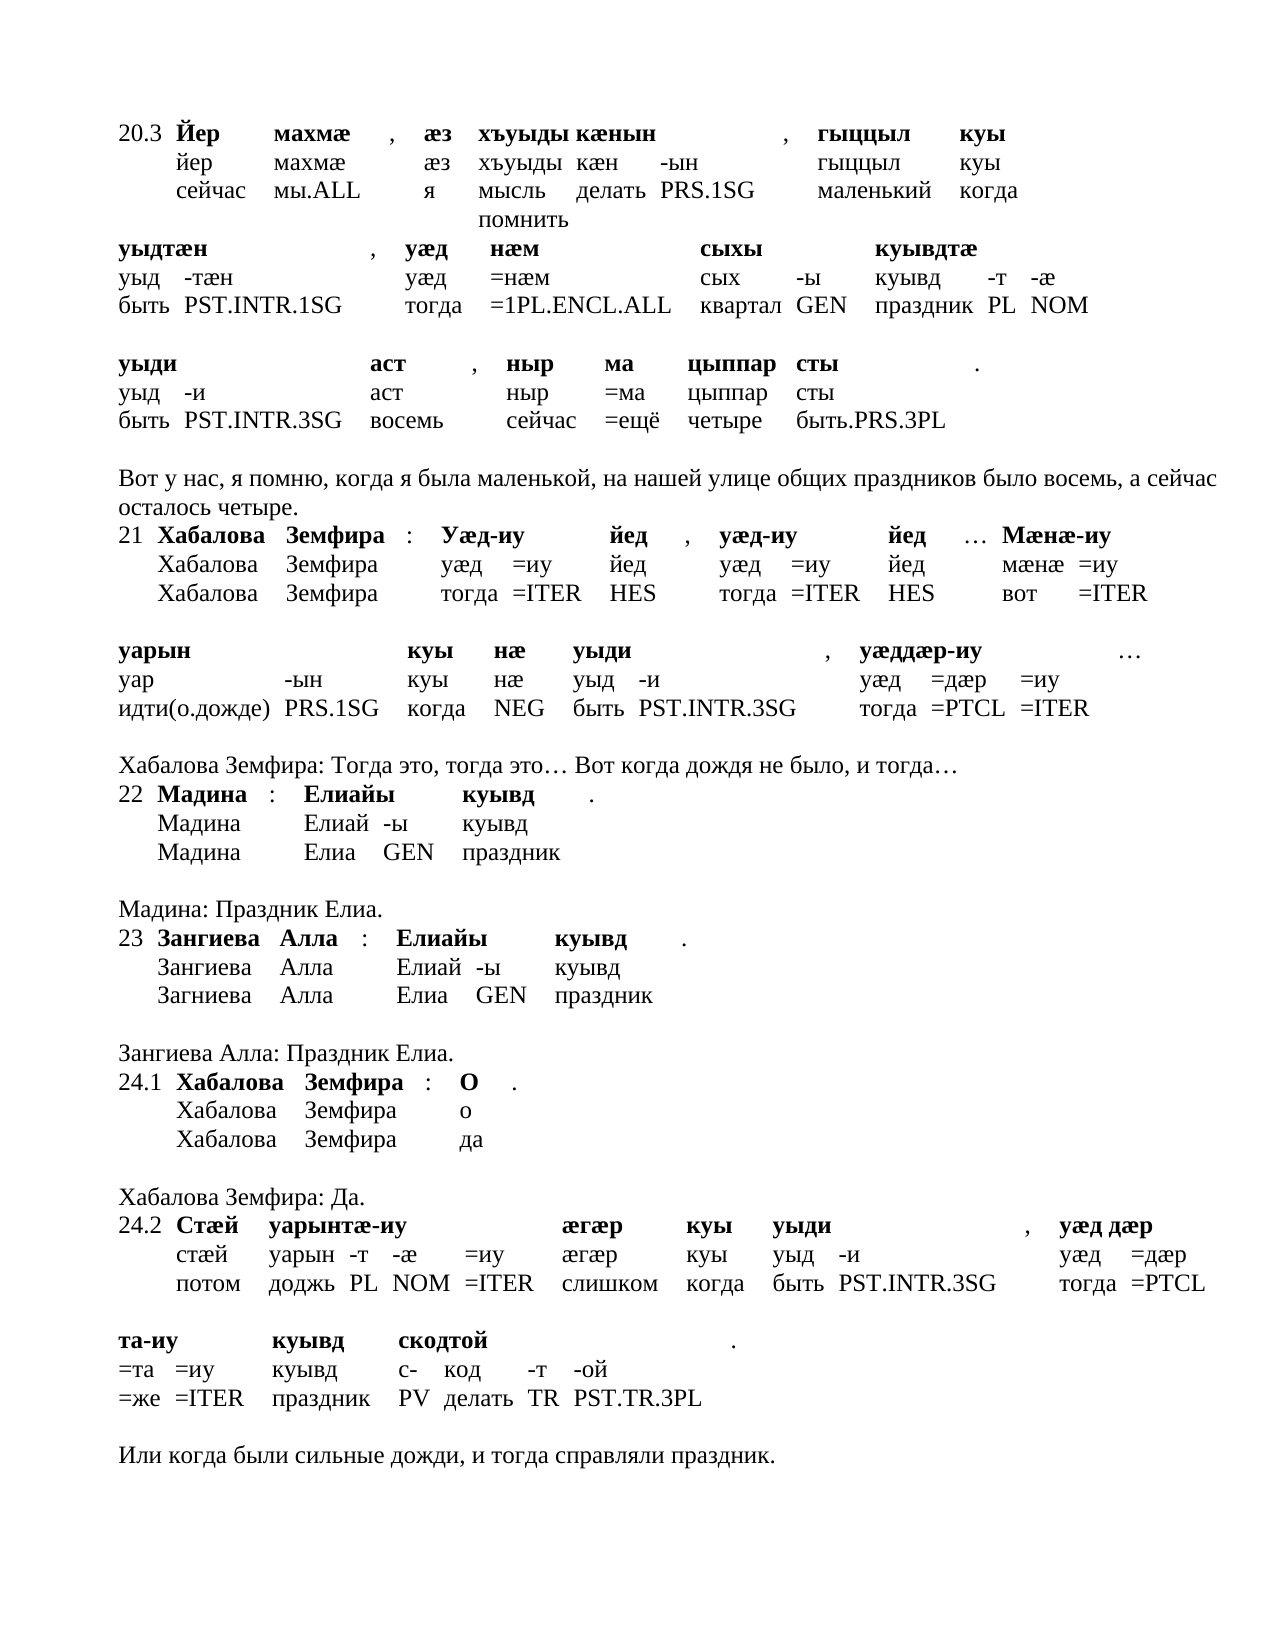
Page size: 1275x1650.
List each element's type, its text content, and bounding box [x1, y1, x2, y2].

text Алла [279, 952, 334, 981]
text маленький [817, 176, 932, 204]
text : [361, 923, 382, 952]
text вот [1002, 578, 1064, 607]
text =дæр [1131, 1239, 1206, 1268]
text Елиай [396, 952, 462, 981]
text 22 [118, 779, 143, 808]
text делать [444, 1383, 514, 1412]
text Алла [279, 981, 334, 1009]
text , [824, 636, 846, 664]
text уыд [772, 1239, 824, 1268]
text Стæй [176, 1211, 255, 1239]
text Хабалова [176, 1067, 291, 1096]
text уæд [719, 549, 777, 578]
text Мадина: Праздник Елиа. [118, 894, 1249, 923]
text =иу [512, 549, 582, 578]
text -ы [383, 808, 434, 837]
text праздник [875, 291, 973, 319]
text уарынтæ-иу [268, 1211, 548, 1239]
text NOM [1030, 291, 1089, 319]
text уæд [405, 233, 476, 262]
text гыццыл [817, 118, 946, 147]
text =же [118, 1383, 161, 1412]
text =ITER [791, 578, 860, 607]
text =иу [464, 1239, 534, 1268]
text -т [349, 1239, 378, 1268]
text куывд [554, 923, 667, 952]
text =нæм [490, 262, 672, 291]
text , [389, 118, 410, 147]
text цыппар [687, 348, 782, 377]
text уæд [405, 262, 462, 291]
text Загниева [157, 981, 252, 1009]
text уыдтæн [118, 233, 356, 262]
text Елиайы [396, 923, 541, 952]
text -ын [660, 147, 755, 176]
text куы [686, 1211, 759, 1239]
text стæй [176, 1239, 241, 1268]
text цыппар [687, 377, 768, 406]
text уыд [118, 377, 170, 406]
text я [424, 176, 450, 204]
text =иу [791, 549, 860, 578]
text та-иу [118, 1326, 258, 1354]
text аст [370, 348, 458, 377]
text праздник [462, 837, 561, 866]
text ма [604, 348, 674, 377]
text =1PL.ENCL.ALL [490, 291, 672, 319]
text =ITER [464, 1268, 534, 1297]
text йер [176, 147, 246, 176]
text йед [888, 549, 935, 578]
text быть [772, 1268, 824, 1297]
text доджь [268, 1268, 335, 1297]
text уар [118, 664, 270, 693]
text Зангиева [157, 923, 266, 952]
text Мæнæ-иу [1002, 521, 1162, 549]
text куы [407, 664, 466, 693]
text махмæ [274, 147, 361, 176]
text уыди [118, 348, 356, 377]
text уæд [1059, 1239, 1117, 1268]
text =PTCL [931, 693, 1006, 722]
text квартал [700, 291, 782, 319]
text куывд [272, 1326, 384, 1354]
text 24.1 [118, 1067, 162, 1096]
text аст [370, 377, 444, 406]
text PV [398, 1383, 430, 1412]
text -æ [1030, 262, 1089, 291]
text PST.INTR.1SG [184, 291, 342, 319]
text идти(о.дожде) [118, 693, 270, 722]
text =дæр [931, 664, 1006, 693]
text æгæр [562, 1211, 672, 1239]
text Йер [176, 118, 260, 147]
text -тæн [184, 262, 342, 291]
text быть [118, 406, 170, 434]
text йед [609, 549, 657, 578]
text куы [407, 636, 480, 664]
text Хабалова [157, 578, 258, 607]
text Вот у нас, я помню, когда я была маленькой, на нашей улице общих праздников было восемь, а сейчас осталось четыре. [118, 463, 1249, 521]
text праздник [272, 1383, 371, 1412]
text -æ [392, 1239, 451, 1268]
text … [1117, 636, 1142, 664]
text мы.ALL [274, 176, 361, 204]
text четыре [687, 406, 768, 434]
text PL [349, 1268, 378, 1297]
text уыди [573, 636, 811, 664]
text тогда [405, 291, 462, 319]
text Земфира [304, 1096, 397, 1124]
text 24.2 [118, 1211, 162, 1239]
text да [459, 1124, 483, 1153]
text куывд [272, 1354, 371, 1383]
text Зангиева [157, 952, 252, 981]
text 21 [118, 521, 143, 549]
text GEN [383, 837, 434, 866]
text : [424, 1067, 446, 1096]
text GEN [796, 291, 847, 319]
text =ITER [1020, 693, 1089, 722]
text Земфира [286, 521, 392, 549]
text мæнæ [1002, 549, 1064, 578]
text Земфира [304, 1067, 411, 1096]
text =иу [1020, 664, 1089, 693]
text О [459, 1067, 497, 1096]
text Мадина [157, 837, 241, 866]
text уæд [441, 549, 498, 578]
text =ITER [174, 1383, 244, 1412]
text , [370, 233, 391, 262]
text уыд [573, 664, 624, 693]
text , [783, 118, 804, 147]
text Или когда были сильные дожди, и тогда справляли праздник. [118, 1441, 1249, 1469]
text уыди [772, 1211, 1011, 1239]
text тогда [441, 578, 498, 607]
text когда [407, 693, 466, 722]
text ныр [506, 348, 591, 377]
text PST.INTR.3SG [184, 406, 342, 434]
text куы [686, 1239, 745, 1268]
text скодтой [398, 1326, 717, 1354]
text куывд [554, 952, 653, 981]
text =ITER [1078, 578, 1148, 607]
text -ы [796, 262, 847, 291]
text Хабалова [176, 1124, 277, 1153]
text куывд [462, 808, 561, 837]
text когда [959, 176, 1018, 204]
text =ма [604, 377, 660, 406]
text Земфира [286, 578, 378, 607]
text æз [424, 118, 464, 147]
text нæ [493, 664, 545, 693]
text PST.TR.3PL [573, 1383, 703, 1412]
text потом [176, 1268, 241, 1297]
text =ITER [512, 578, 582, 607]
text делать [576, 176, 646, 204]
text Зангиева Алла: Праздник Елиа. [118, 1038, 1249, 1067]
text æз [424, 147, 450, 176]
text Уæд-иу [441, 521, 596, 549]
text кæн [576, 147, 646, 176]
text Хабалова Земфира: Да. [118, 1182, 1249, 1211]
text -ын [284, 664, 379, 693]
text . [681, 923, 702, 952]
text уæд-иу [719, 521, 874, 549]
text тогда [719, 578, 777, 607]
text =ещё [604, 406, 660, 434]
text TR [527, 1383, 559, 1412]
text куы [959, 118, 1032, 147]
text -и [838, 1239, 997, 1268]
text гыццыл [817, 147, 932, 176]
text Елиай [303, 808, 369, 837]
text -и [184, 377, 342, 406]
text -и [638, 664, 797, 693]
text когда [686, 1268, 745, 1297]
text : [406, 521, 427, 549]
text код [444, 1354, 514, 1383]
text Хабалова [157, 549, 258, 578]
text сты [796, 348, 960, 377]
text Хабалова [176, 1096, 277, 1124]
text тогда [859, 693, 917, 722]
text о [459, 1096, 483, 1124]
text -т [987, 262, 1017, 291]
text праздник [554, 981, 653, 1009]
text сых [700, 262, 782, 291]
text махмæ [274, 118, 375, 147]
text GEN [476, 981, 527, 1009]
text куывдтæ [875, 233, 1103, 262]
text =та [118, 1354, 161, 1383]
text с- [398, 1354, 430, 1383]
text 20.3 [118, 118, 162, 147]
text PL [987, 291, 1017, 319]
text PRS.1SG [660, 176, 755, 204]
text йед [888, 521, 949, 549]
text Елиа [303, 837, 369, 866]
text , [1024, 1211, 1045, 1239]
text Мадина [157, 779, 255, 808]
text 23 [118, 923, 143, 952]
text NEG [493, 693, 545, 722]
text Алла [279, 923, 347, 952]
text HES [609, 578, 657, 607]
text уарын [268, 1239, 335, 1268]
text ныр [506, 377, 577, 406]
text Хабалова [157, 521, 272, 549]
text . [588, 779, 609, 808]
text куы [959, 147, 1018, 176]
text PRS.1SG [284, 693, 379, 722]
text Мадина [157, 808, 241, 837]
text уæддæр-иу [859, 636, 1103, 664]
text æгæр [562, 1239, 658, 1268]
text . [730, 1326, 751, 1354]
text Елиайы [303, 779, 448, 808]
text йед [609, 521, 671, 549]
text быть [573, 693, 624, 722]
text HES [888, 578, 935, 607]
text мысль [478, 176, 562, 204]
text Земфира [304, 1124, 397, 1153]
text уæд [859, 664, 917, 693]
text сейчас [506, 406, 577, 434]
text сты [796, 377, 946, 406]
text -ой [573, 1354, 703, 1383]
text PST.INTR.3SG [838, 1268, 997, 1297]
text хъуыды кæнын [478, 118, 769, 147]
text сейчас [176, 176, 246, 204]
text уæд дæр [1059, 1211, 1220, 1239]
text =иу [174, 1354, 244, 1383]
text слишком [562, 1268, 658, 1297]
text -т [527, 1354, 559, 1383]
text =PTCL [1131, 1268, 1206, 1297]
text . [511, 1067, 532, 1096]
text хъуыды [478, 147, 562, 176]
text Земфира [286, 549, 378, 578]
text восемь [370, 406, 444, 434]
text тогда [1059, 1268, 1117, 1297]
text куывд [875, 262, 973, 291]
text сыхы [700, 233, 861, 262]
text Хабалова Земфира: Тогда это, тогда это… Вот когда дождя не было, и тогда… [118, 751, 1249, 779]
text уарын [118, 636, 393, 664]
text . [974, 348, 995, 377]
text , [684, 521, 705, 549]
text нæм [490, 233, 686, 262]
text нæ [493, 636, 559, 664]
text уыд [118, 262, 170, 291]
text -ы [476, 952, 527, 981]
text быть.PRS.3PL [796, 406, 946, 434]
text NOM [392, 1268, 451, 1297]
text PST.INTR.3SG [638, 693, 797, 722]
text =иу [1078, 549, 1148, 578]
text , [471, 348, 492, 377]
text помнить [478, 204, 769, 233]
text … [963, 521, 988, 549]
text куывд [462, 779, 574, 808]
text быть [118, 291, 170, 319]
text : [269, 779, 290, 808]
text Елиа [396, 981, 462, 1009]
